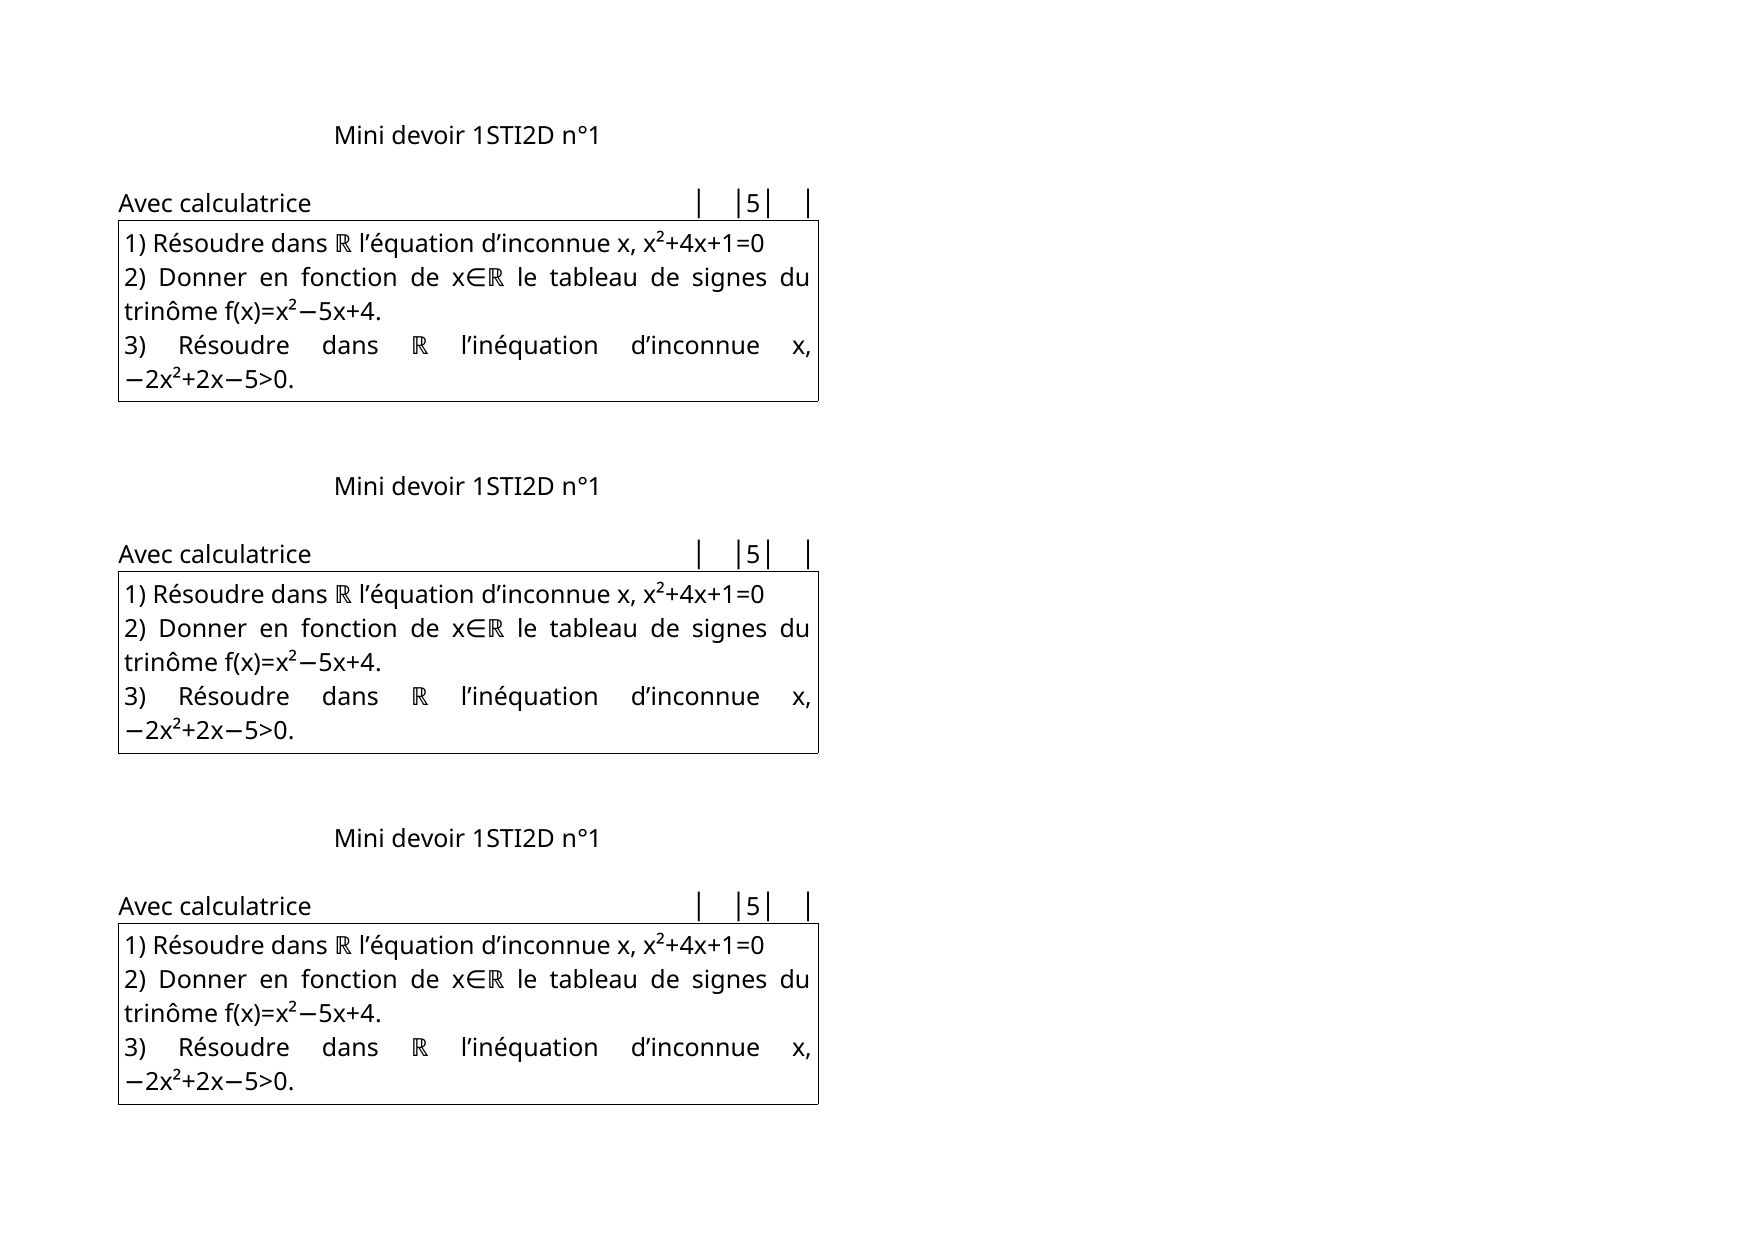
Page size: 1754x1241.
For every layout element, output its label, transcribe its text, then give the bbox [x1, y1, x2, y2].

table_header 1) Résoudre dans ℝ l’équation d’inconnue x, x²+4x+1=0 2) Donner en fonction de x∈ℝ le tableau de signes du trinôme f(x)=x²−5x+4. 3) Résoudre dans ℝ l’inéquation d’inconnue x, −2x²+2x−5>0. [119, 221, 818, 401]
subtitle Mini devoir 1STI2D n°1 [118, 821, 818, 854]
subtitle Mini devoir 1STI2D n°1 [118, 118, 818, 152]
text Avec calculatrice │ │5│ │ [118, 537, 818, 571]
table_header 1) Résoudre dans ℝ l’équation d’inconnue x, x²+4x+1=0 2) Donner en fonction de x∈ℝ le tableau de signes du trinôme f(x)=x²−5x+4. 3) Résoudre dans ℝ l’inéquation d’inconnue x, −2x²+2x−5>0. [119, 572, 818, 753]
text Avec calculatrice │ │5│ │ [118, 186, 818, 220]
table_header 1) Résoudre dans ℝ l’équation d’inconnue x, x²+4x+1=0 2) Donner en fonction de x∈ℝ le tableau de signes du trinôme f(x)=x²−5x+4. 3) Résoudre dans ℝ l’inéquation d’inconnue x, −2x²+2x−5>0. [119, 924, 818, 1104]
text Avec calculatrice │ │5│ │ [118, 888, 818, 922]
subtitle Mini devoir 1STI2D n°1 [118, 469, 818, 503]
